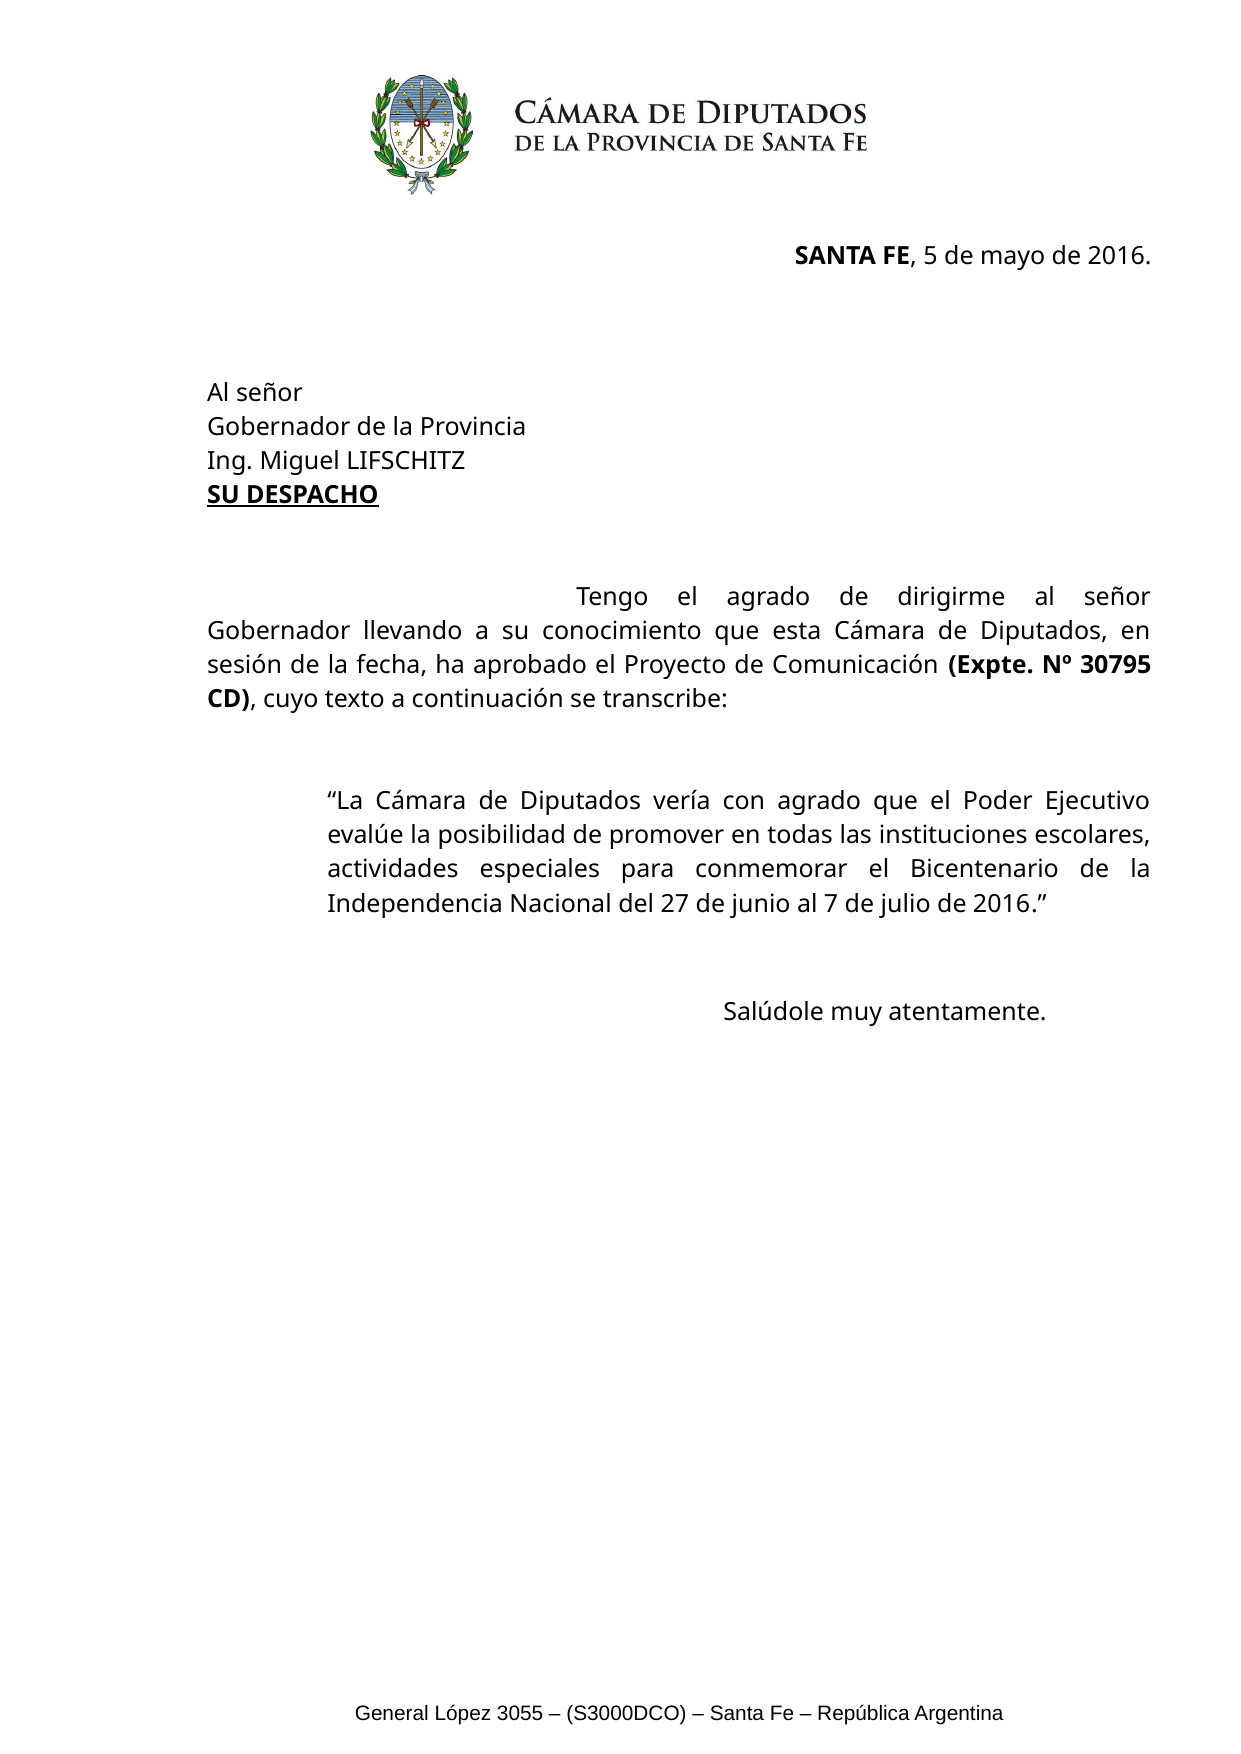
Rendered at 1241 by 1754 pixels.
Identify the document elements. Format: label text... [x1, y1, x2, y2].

text Ing. Miguel LIFSCHITZ [207, 442, 1152, 476]
text Al señor [207, 374, 1152, 408]
text “La Cámara de Diputados vería con agrado que el Poder Ejecutivo evalúe la posibilidad de promover en todas las instituciones escolares, actividades especiales para conmemorar el Bicentenario de la Independencia Nacional del 27 de junio al 7 de julio de 2016.” [327, 783, 1152, 919]
text Salúdole muy atentamente. [649, 993, 1152, 1027]
text SANTA FE, 5 de mayo de 2016. [207, 238, 1152, 272]
text Tengo el agrado de dirigirme al señor Gobernador llevando a su conocimiento que esta Cámara de Diputados, en sesión de la fecha, ha aprobado el Proyecto de Comunicación (Expte. Nº 30795 CD), cuyo texto a continuación se transcribe: [207, 579, 1152, 715]
text SU DESPACHO [207, 476, 1152, 511]
picture [370, 75, 867, 199]
text Gobernador de la Provincia [207, 408, 1152, 442]
